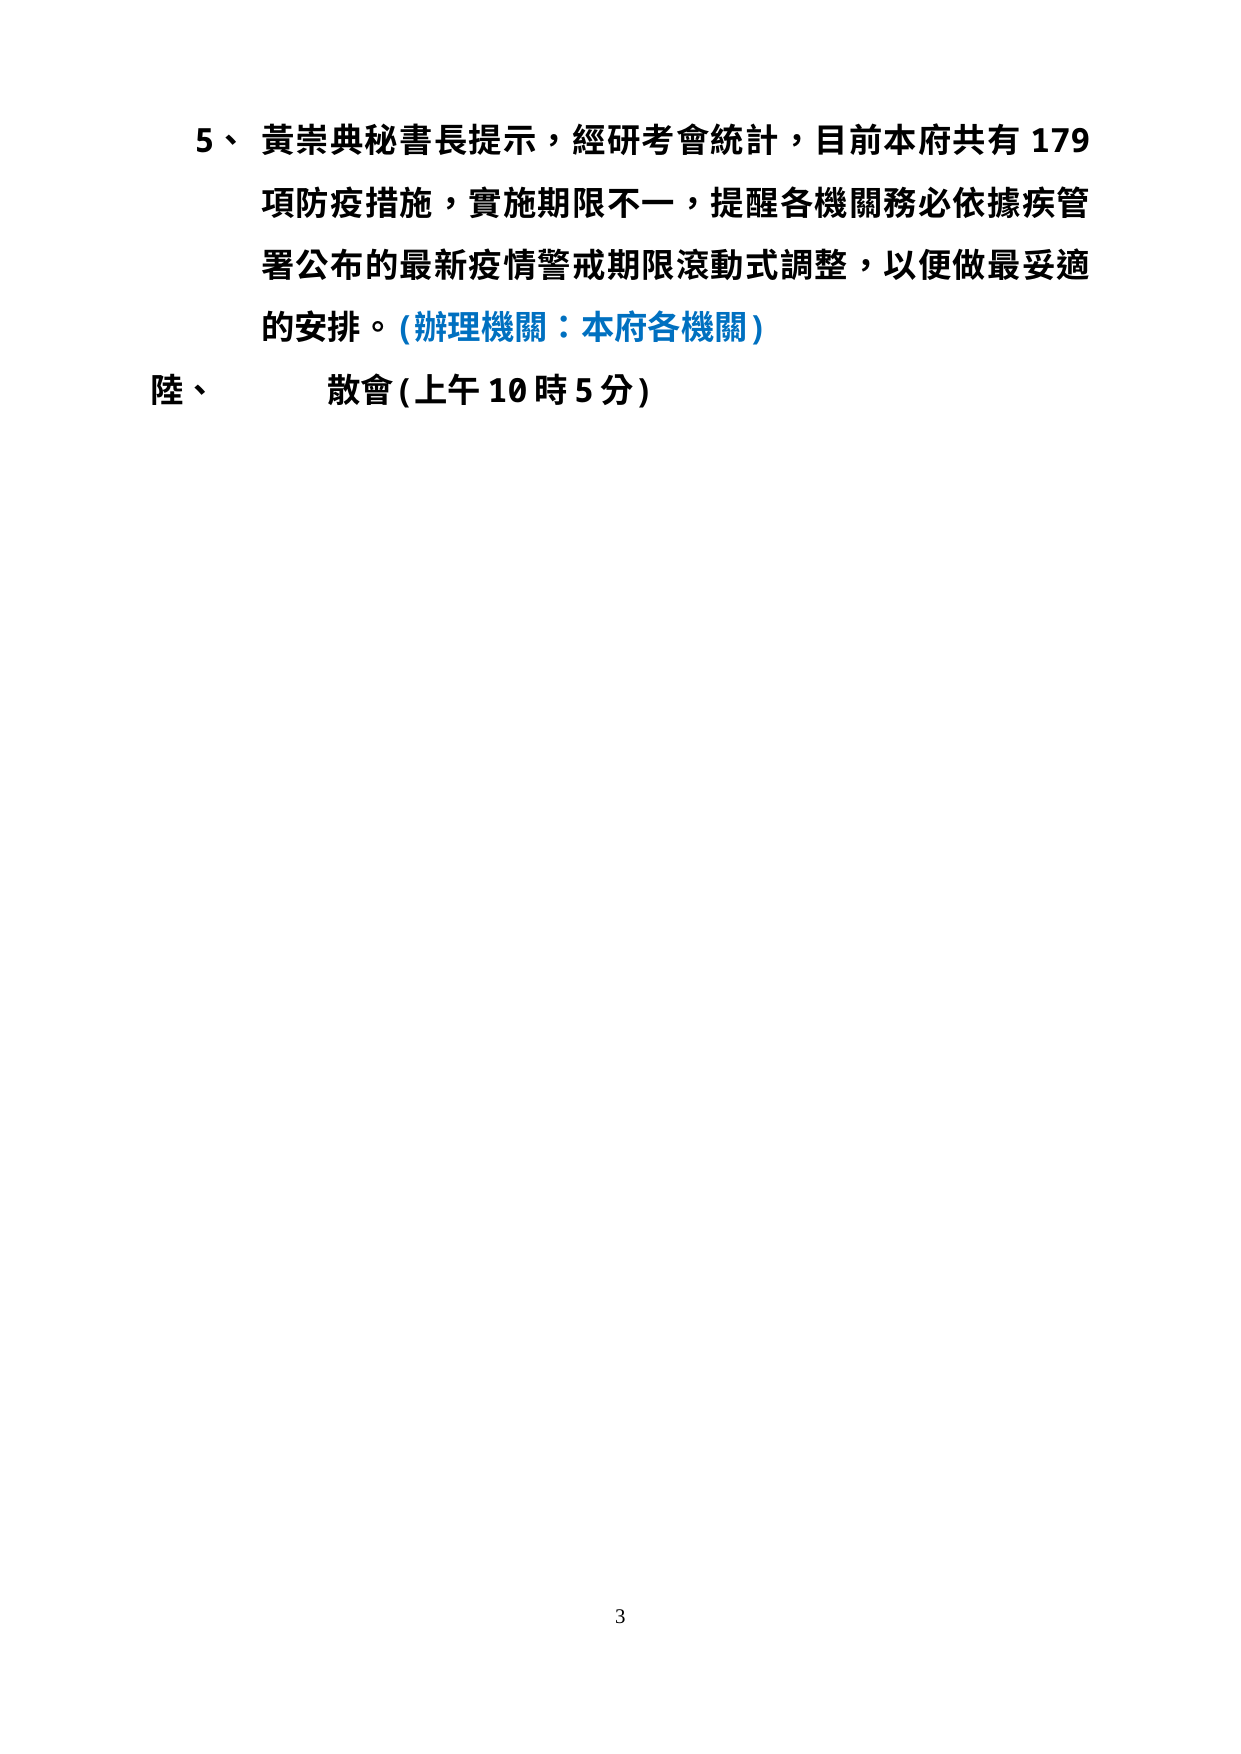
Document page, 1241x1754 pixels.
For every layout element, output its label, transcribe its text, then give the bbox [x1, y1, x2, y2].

list 散會(上午10時5分) [150, 346, 1090, 409]
list 黃崇典秘書長提示，經研考會統計，目前本府共有179項防疫措施，實施期限不一，提醒各機關務必依據疾管署公布的最新疫情警戒期限滾動式調整，以便做最妥適的安排。(辦理機關：本府各機關) [194, 96, 1090, 346]
